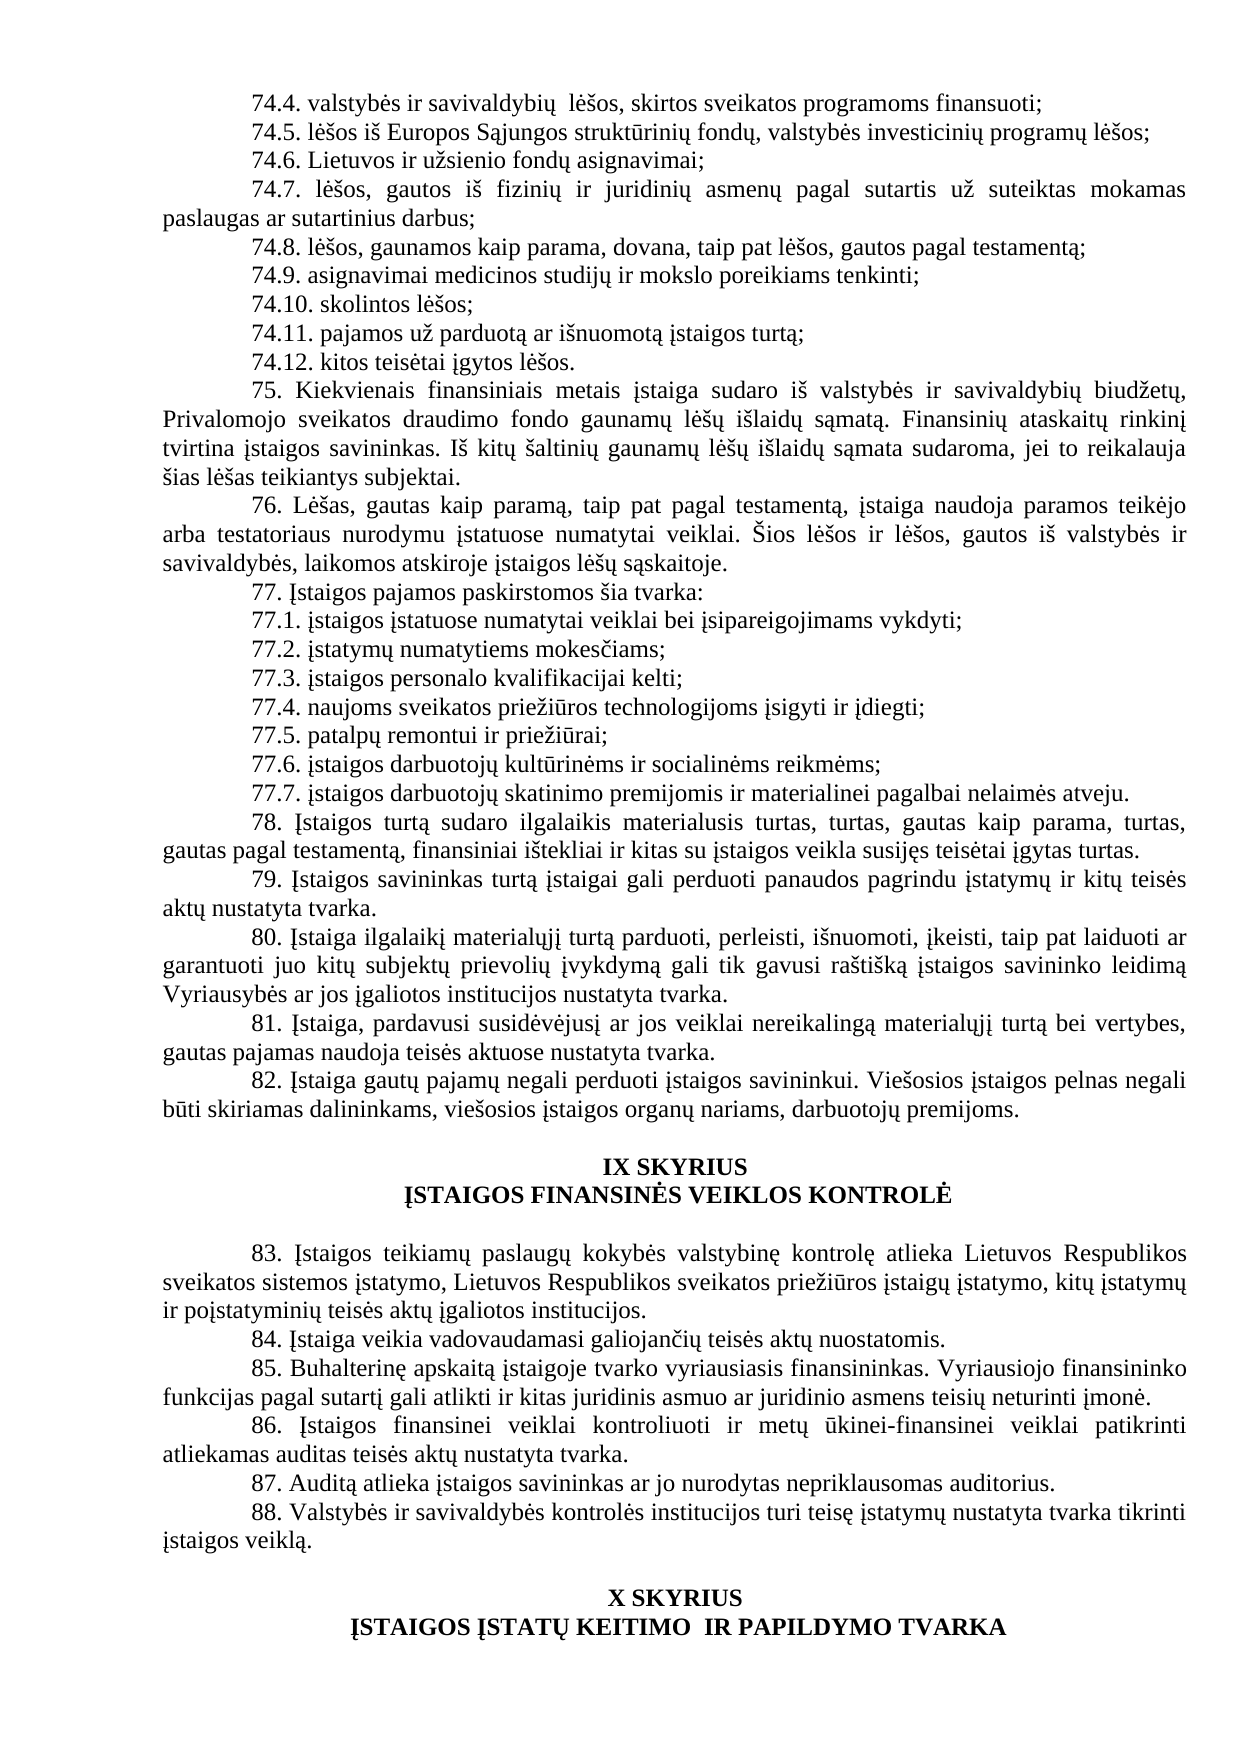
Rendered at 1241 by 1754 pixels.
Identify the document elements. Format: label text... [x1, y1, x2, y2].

text ĮSTAIGOS FINANSINĖS VEIKLOS KONTROLĖ [162, 1180, 1187, 1209]
text IX SKYRIUS [162, 1152, 1187, 1180]
text 74.8. lėšos, gaunamos kaip parama, dovana, taip pat lėšos, gautos pagal testamentą; [162, 232, 1187, 260]
text 83. Įstaigos teikiamų paslaugų kokybės valstybinę kontrolę atlieka Lietuvos Respublikos sveikatos sistemos įstatymo, Lietuvos Respublikos sveikatos priežiūros įstaigų įstatymo, kitų įstatymų ir poįstatyminių teisės aktų įgaliotos institucijos. [162, 1238, 1187, 1324]
text 77.2. įstatymų numatytiems mokesčiams; [162, 634, 1187, 663]
text 85. Buhalterinę apskaitą įstaigoje tvarko vyriausiasis finansininkas. Vyriausiojo finansininko funkcijas pagal sutartį gali atlikti ir kitas juridinis asmuo ar juridinio asmens teisių neturinti įmonė. [162, 1353, 1187, 1410]
text 74.7. lėšos, gautos iš fizinių ir juridinių asmenų pagal sutartis už suteiktas mokamas paslaugas ar sutartinius darbus; [162, 174, 1187, 232]
text 75. Kiekvienais finansiniais metais įstaiga sudaro iš valstybės ir savivaldybių biudžetų, Privalomojo sveikatos draudimo fondo gaunamų lėšų išlaidų sąmatą. Finansinių ataskaitų rinkinį tvirtina įstaigos savininkas. Iš kitų šaltinių gaunamų lėšų išlaidų sąmata sudaroma, jei to reikalauja šias lėšas teikiantys subjektai. [162, 375, 1187, 490]
text X SKYRIUS [162, 1583, 1187, 1612]
text 74.9. asignavimai medicinos studijų ir mokslo poreikiams tenkinti; [162, 260, 1187, 289]
text 74.6. Lietuvos ir užsienio fondų asignavimai; [162, 145, 1187, 174]
text 77.7. įstaigos darbuotojų skatinimo premijomis ir materialinei pagalbai nelaimės atveju. [162, 778, 1187, 807]
text 74.5. lėšos iš Europos Sąjungos struktūrinių fondų, valstybės investicinių programų lėšos; [162, 117, 1187, 145]
text 79. Įstaigos savininkas turtą įstaigai gali perduoti panaudos pagrindu įstatymų ir kitų teisės aktų nustatyta tvarka. [162, 864, 1187, 922]
text 74.11. pajamos už parduotą ar išnuomotą įstaigos turtą; [162, 318, 1187, 347]
text 74.10. skolintos lėšos; [162, 289, 1187, 318]
text 77.4. naujoms sveikatos priežiūros technologijoms įsigyti ir įdiegti; [162, 692, 1187, 720]
text ĮSTAIGOS ĮSTATŲ KEITIMO IR PAPILDYMO TVARKA [162, 1612, 1187, 1640]
text 77.5. patalpų remontui ir priežiūrai; [162, 720, 1187, 749]
text 74.12. kitos teisėtai įgytos lėšos. [162, 347, 1187, 375]
text 78. Įstaigos turtą sudaro ilgalaikis materialusis turtas, turtas, gautas kaip parama, turtas, gautas pagal testamentą, finansiniai ištekliai ir kitas su įstaigos veikla susijęs teisėtai įgytas turtas. [162, 807, 1187, 864]
text 87. Auditą atlieka įstaigos savininkas ar jo nurodytas nepriklausomas auditorius. [162, 1468, 1187, 1497]
text 81. Įstaiga, pardavusi susidėvėjusį ar jos veiklai nereikalingą materialųjį turtą bei vertybes, gautas pajamas naudoja teisės aktuose nustatyta tvarka. [162, 1008, 1187, 1065]
text 74.4. valstybės ir savivaldybių lėšos, skirtos sveikatos programoms finansuoti; [162, 88, 1187, 117]
text 77. Įstaigos pajamos paskirstomos šia tvarka: [162, 577, 1187, 605]
text 86. Įstaigos finansinei veiklai kontroliuoti ir metų ūkinei-finansinei veiklai patikrinti atliekamas auditas teisės aktų nustatyta tvarka. [162, 1410, 1187, 1468]
text 77.6. įstaigos darbuotojų kultūrinėms ir socialinėms reikmėms; [162, 749, 1187, 778]
text 88. Valstybės ir savivaldybės kontrolės institucijos turi teisę įstatymų nustatyta tvarka tikrinti įstaigos veiklą. [162, 1497, 1187, 1554]
text 77.1. įstaigos įstatuose numatytai veiklai bei įsipareigojimams vykdyti; [162, 605, 1187, 634]
text 77.3. įstaigos personalo kvalifikacijai kelti; [162, 663, 1187, 692]
text 82. Įstaiga gautų pajamų negali perduoti įstaigos savininkui. Viešosios įstaigos pelnas negali būti skiriamas dalininkams, viešosios įstaigos organų nariams, darbuotojų premijoms. [162, 1065, 1187, 1123]
text 76. Lėšas, gautas kaip paramą, taip pat pagal testamentą, įstaiga naudoja paramos teikėjo arba testatoriaus nurodymu įstatuose numatytai veiklai. Šios lėšos ir lėšos, gautos iš valstybės ir savivaldybės, laikomos atskiroje įstaigos lėšų sąskaitoje. [162, 490, 1187, 577]
text 80. Įstaiga ilgalaikį materialųjį turtą parduoti, perleisti, išnuomoti, įkeisti, taip pat laiduoti ar garantuoti juo kitų subjektų prievolių įvykdymą gali tik gavusi raštišką įstaigos savininko leidimą Vyriausybės ar jos įgaliotos institucijos nustatyta tvarka. [162, 922, 1187, 1008]
text 84. Įstaiga veikia vadovaudamasi galiojančių teisės aktų nuostatomis. [162, 1324, 1187, 1353]
